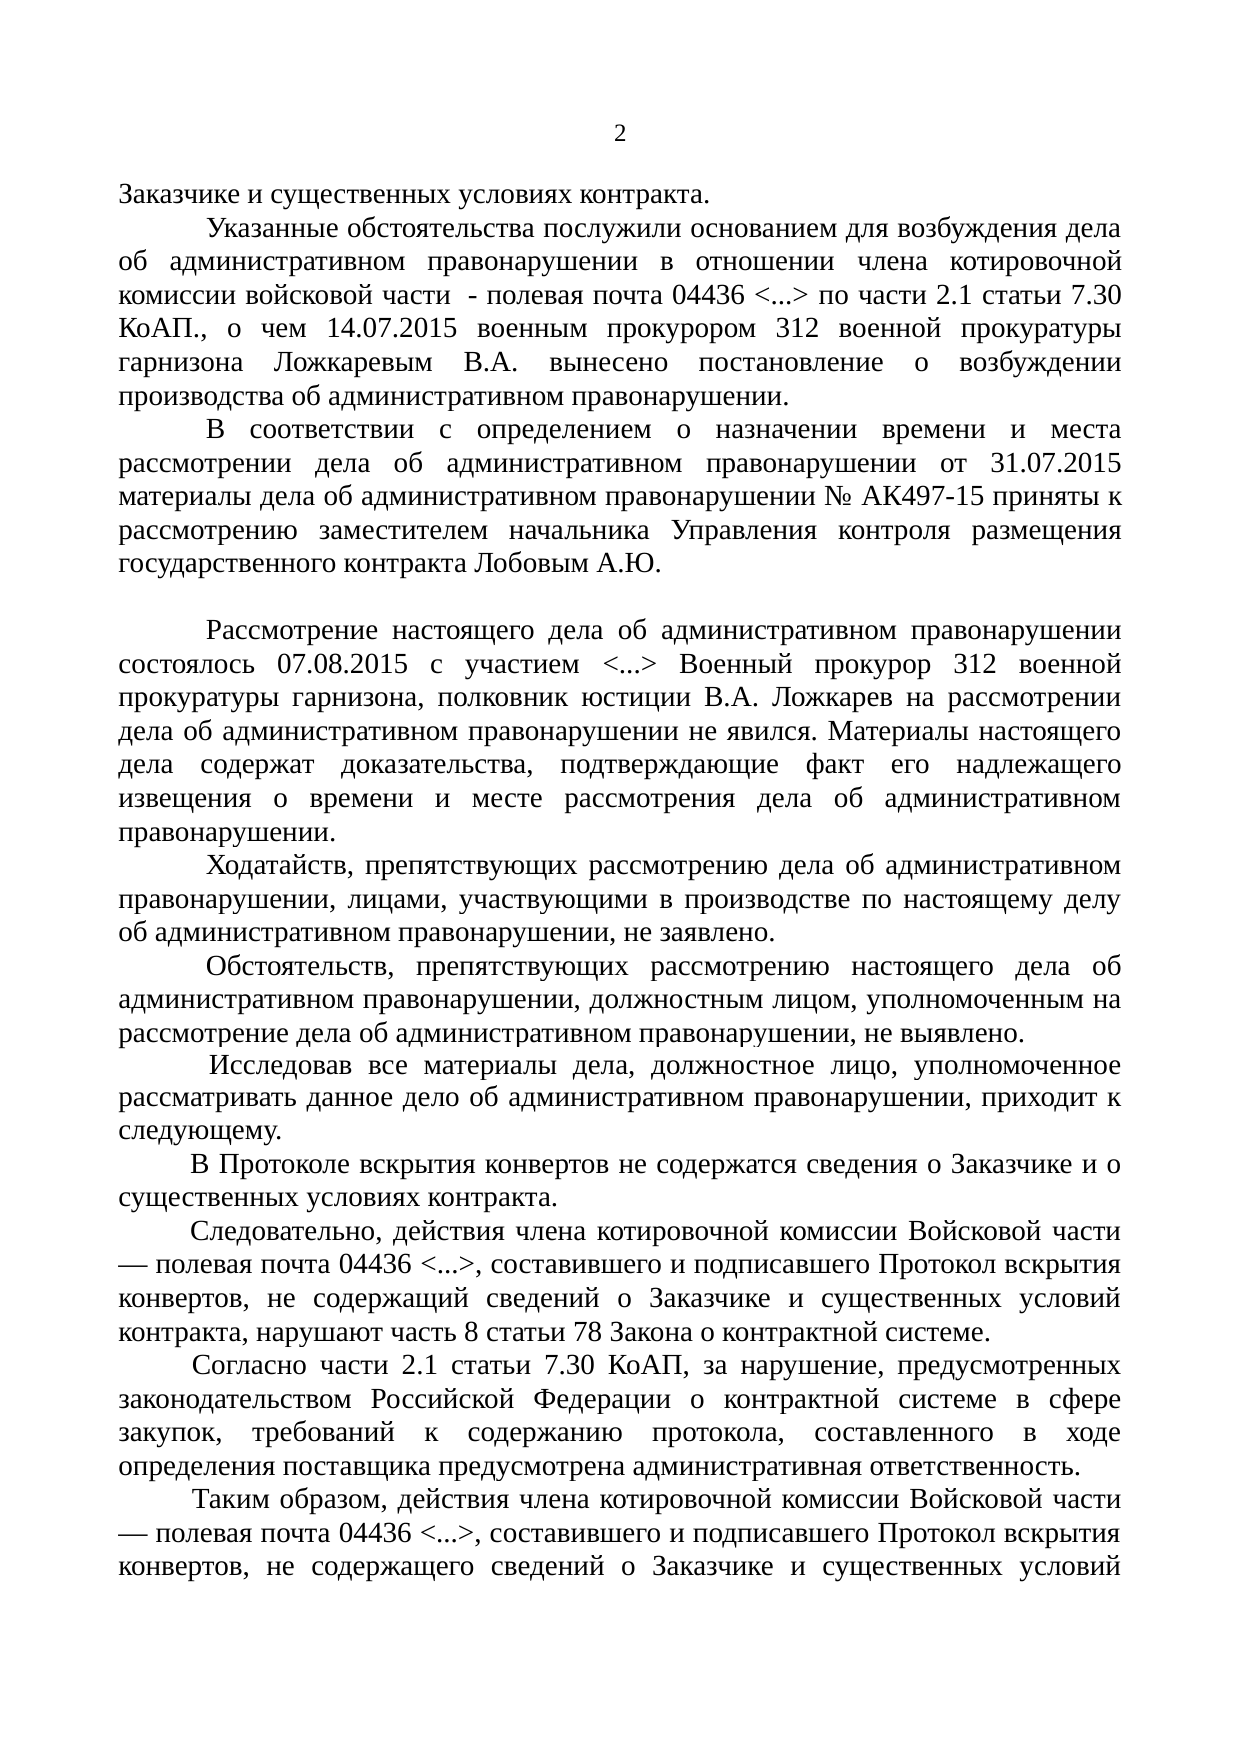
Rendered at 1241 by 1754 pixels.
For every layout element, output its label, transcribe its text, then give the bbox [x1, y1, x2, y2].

text Исследовав все материалы дела, должностное лицо, уполномоченное рассматривать данное дело об административном правонарушении, приходит к следующему. [118, 1048, 1122, 1146]
text В Протоколе вскрытия конвертов не содержатся сведения о Заказчике и о существенных условиях контракта. [118, 1146, 1122, 1213]
text Заказчике и существенных условиях контракта. [118, 176, 1122, 210]
text Указанные обстоятельства послужили основанием для возбуждения дела об административном правонарушении в отношении члена котировочной комиссии войсковой части - полевая почта 04436 <...> по части 2.1 статьи 7.30 КоАП., о чем 14.07.2015 военным прокурором 312 военной прокуратуры гарнизона Ложкаревым В.А. вынесено постановление о возбуждении производства об административном правонарушении. [118, 210, 1122, 411]
text Рассмотрение настоящего дела об административном правонарушении состоялось 07.08.2015 с участием <...> Военный прокурор 312 военной прокуратуры гарнизона, полковник юстиции В.А. Ложкарев на рассмотрении дела об административном правонарушении не явился. Материалы настоящего дела содержат доказательства, подтверждающие факт его надлежащего извещения о времени и месте рассмотрения дела об административном правонарушении. [118, 612, 1122, 847]
text Обстоятельств, препятствующих рассмотрению настоящего дела об административном правонарушении, должностным лицом, уполномоченным на рассмотрение дела об административном правонарушении, не выявлено. [118, 948, 1122, 1048]
text Следовательно, действия члена котировочной комиссии Войсковой части — полевая почта 04436 <...>, составившего и подписавшего Протокол вскрытия конвертов, не содержащий сведений о Заказчике и существенных условий контракта, нарушают часть 8 статьи 78 Закона о контрактной системе. [118, 1213, 1122, 1347]
text Согласно части 2.1 статьи 7.30 КоАП, за нарушение, предусмотренных законодательством Российской Федерации о контрактной системе в сфере закупок, требований к содержанию протокола, составленного в ходе определения поставщика предусмотрена административная ответственность. [118, 1347, 1122, 1481]
text Ходатайств, препятствующих рассмотрению дела об административном правонарушении, лицами, участвующими в производстве по настоящему делу об административном правонарушении, не заявлено. [118, 847, 1122, 948]
text Таким образом, действия члена котировочной комиссии Войсковой части — полевая почта 04436 <...>, составившего и подписавшего Протокол вскрытия конвертов, не содержащего сведений о Заказчике и существенных условий [118, 1481, 1122, 1582]
text В соответствии с определением о назначении времени и места рассмотрении дела об административном правонарушении от 31.07.2015 материалы дела об административном правонарушении № АК497-15 приняты к рассмотрению заместителем начальника Управления контроля размещения государственного контракта Лобовым А.Ю. [118, 411, 1122, 579]
